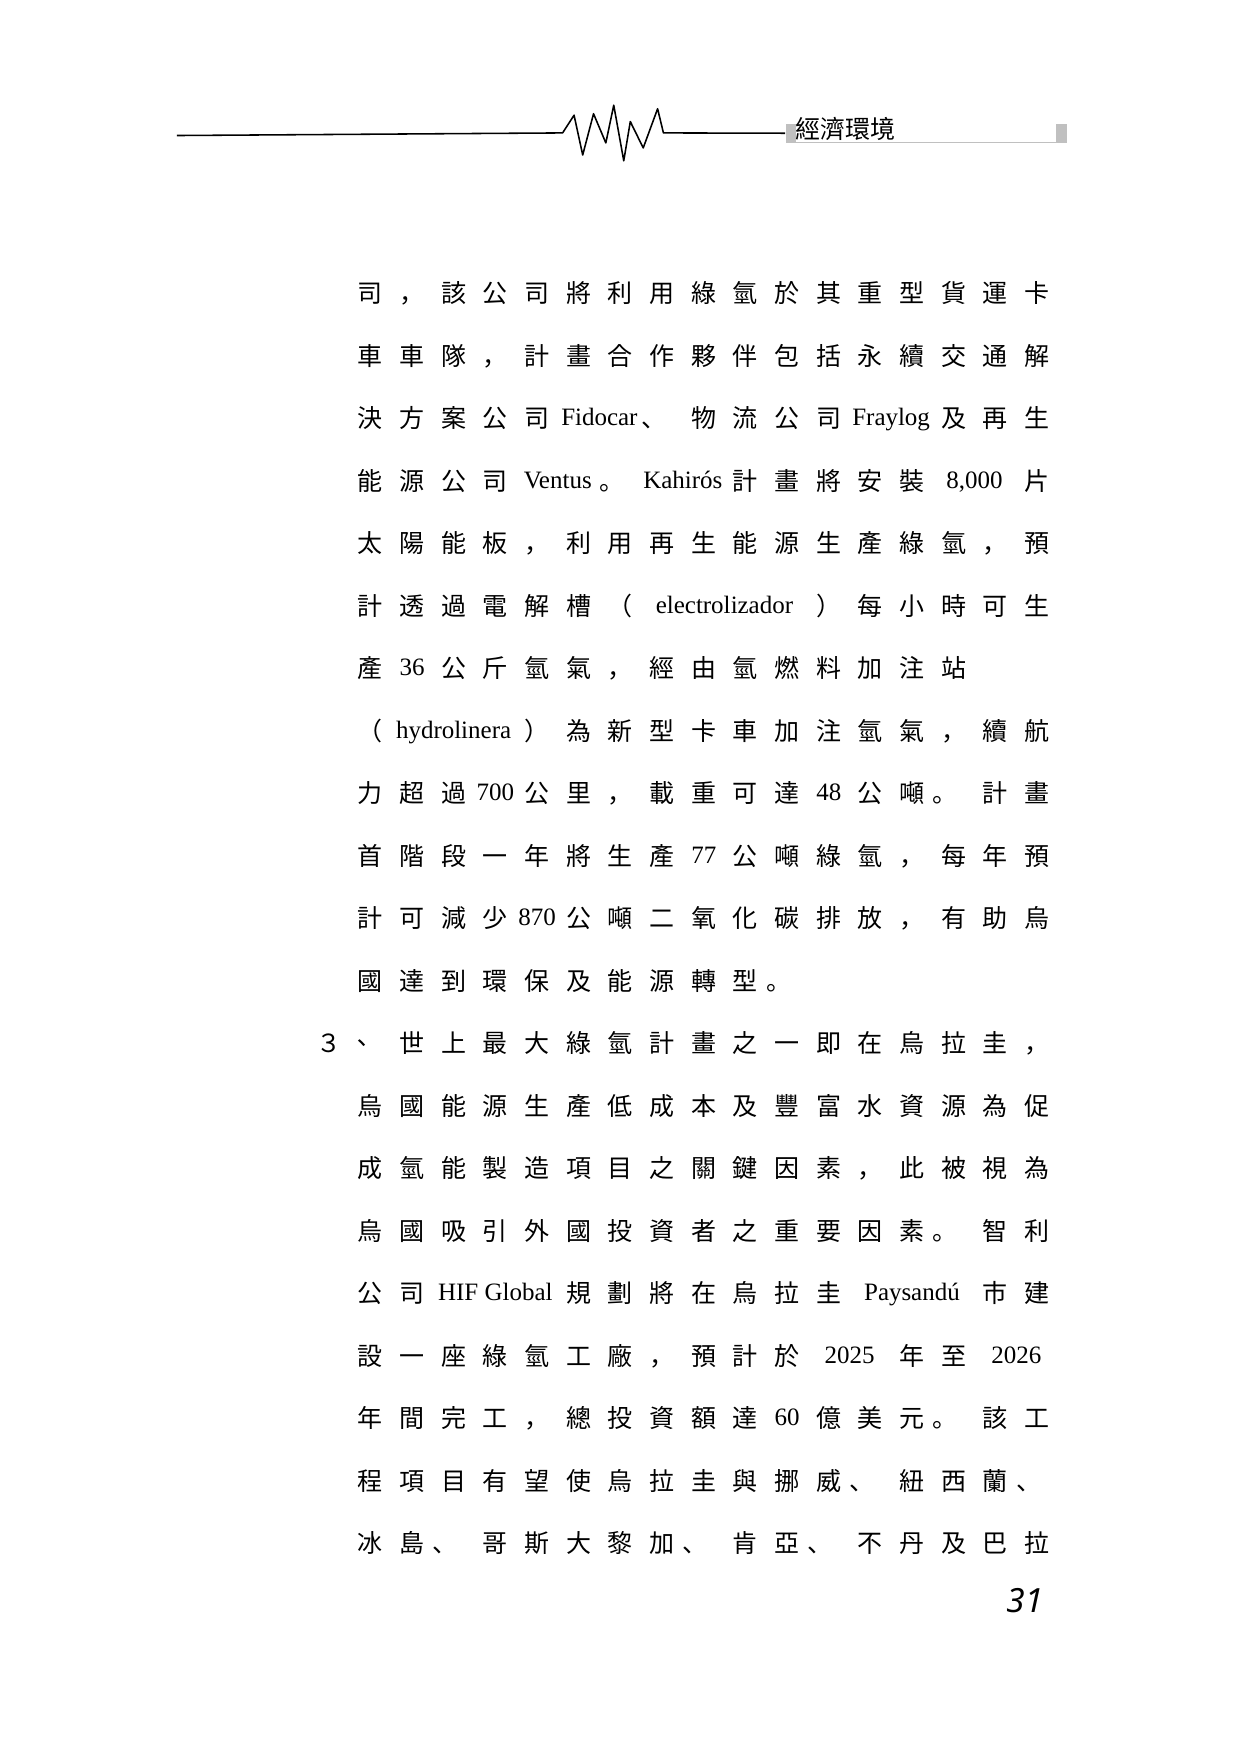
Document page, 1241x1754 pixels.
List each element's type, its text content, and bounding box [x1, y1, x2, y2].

text 司，該公司將利用綠氫於其重型貨運卡車車隊，計畫合作夥伴包括永續交通解決方案公司Fidocar、物流公司Fraylog及再生能源公司Ventus。Kahirós計畫將安裝8,000片太陽能板，利用再生能源生產綠氫，預計透過電解槽（electrolizador）每小時可生產36公斤氫氣，經由氫燃料加注站（hydrolinera）為新型卡車加注氫氣，續航力超過700公里，載重可達48公噸。計畫首階段一年將生產77公噸綠氫，每年預計可減少870公噸二氧化碳排放，有助烏國達到環保及能源轉型。 [281, 250, 1058, 1000]
text ３、世上最大綠氫計畫之一即在烏拉圭，烏國能源生產低成本及豐富水資源為促成氫能製造項目之關鍵因素，此被視為烏國吸引外國投資者之重要因素。智利公司HIF Global規劃將在烏拉圭Paysandú市建設一座綠氫工廠，預計於2025年至2026年間完工，總投資額達60億美元。該工程項目有望使烏拉圭與挪威、紐西蘭、冰島、哥斯大黎加、肯亞、不丹及巴拉 [281, 1000, 1058, 1563]
